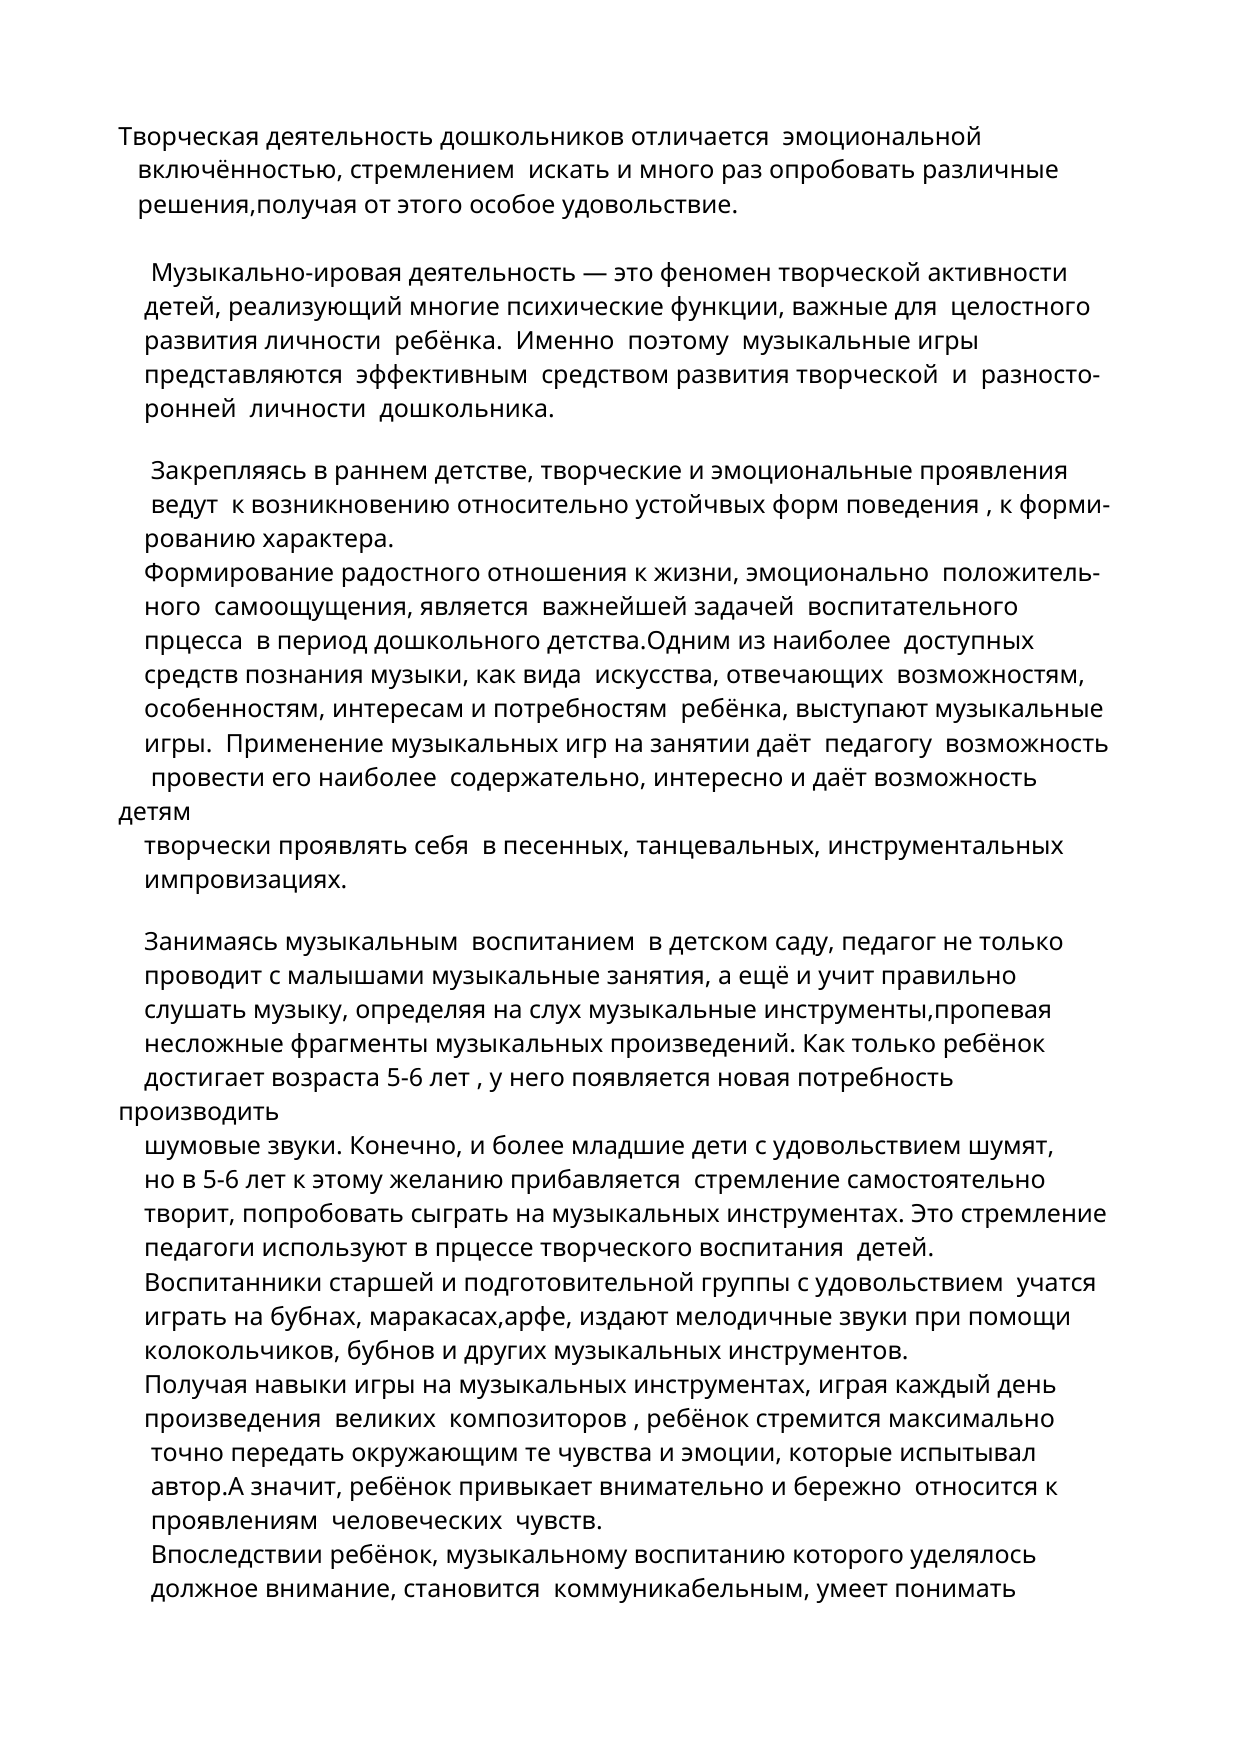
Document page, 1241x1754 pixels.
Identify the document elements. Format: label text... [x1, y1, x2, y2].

text шумовые звуки. Конечно, и более младшие дети с удовольствием шумят, [118, 1128, 1122, 1162]
text педагоги используют в прцессе творческого воспитания детей. [118, 1230, 1122, 1264]
text ронней личности дошкольника. [118, 391, 1122, 425]
text Впоследствии ребёнок, музыкальному воспитанию которого уделялось [118, 1537, 1122, 1571]
text играть на бубнах, маракасах,арфе, издают мелодичные звуки при помощи [118, 1298, 1122, 1332]
text колокольчиков, бубнов и других музыкальных инструментов. [118, 1332, 1122, 1366]
text точно передать окружающим те чувства и эмоции, которые испытывал [118, 1434, 1122, 1468]
text достигает возраста 5-6 лет , у него появляется новая потребность производить [118, 1060, 1122, 1128]
text несложные фрагменты музыкальных произведений. Как только ребёнок [118, 1026, 1122, 1060]
text но в 5-6 лет к этому желанию прибавляется стремление самостоятельно [118, 1162, 1122, 1196]
text Музыкально-ировая деятельность — это феномен творческой активности [118, 254, 1122, 288]
text особенностям, интересам и потребностям ребёнка, выступают музыкальные [118, 691, 1122, 725]
text представляются эффективным средством развития творческой и разносто- [118, 357, 1122, 391]
text Формирование радостного отношения к жизни, эмоционально положитель- [118, 555, 1122, 589]
text творчески проявлять себя в песенных, танцевальных, инструментальных [118, 827, 1122, 861]
text проявлениям человеческих чувств. [118, 1503, 1122, 1537]
text произведения великих композиторов , ребёнок стремится максимально [118, 1400, 1122, 1434]
text ведут к возникновению относительно устойчвых форм поведения , к форми- [118, 487, 1122, 521]
text рованию характера. [118, 521, 1122, 555]
text Получая навыки игры на музыкальных инструментах, играя каждый день [118, 1366, 1122, 1400]
text решения,получая от этого особое удовольствие. [118, 186, 1122, 220]
text слушать музыку, определяя на слух музыкальные инструменты,пропевая [118, 992, 1122, 1026]
text игры. Применение музыкальных игр на занятии даёт педагогу возможность [118, 725, 1122, 759]
text ного самоощущения, является важнейшей задачей воспитательного [118, 589, 1122, 623]
text должное внимание, становится коммуникабельным, умеет понимать [118, 1571, 1122, 1605]
text творит, попробовать сыграть на музыкальных инструментах. Это стремление [118, 1196, 1122, 1230]
text провести его наиболее содержательно, интересно и даёт возможность детям [118, 759, 1122, 827]
text проводит с малышами музыкальные занятия, а ещё и учит правильно [118, 958, 1122, 992]
text развития личности ребёнка. Именно поэтому музыкальные игры [118, 322, 1122, 357]
text детей, реализующий многие психические функции, важные для целостного [118, 288, 1122, 322]
text Занимаясь музыкальным воспитанием в детском саду, педагог не только [118, 923, 1122, 958]
text прцесса в период дошкольного детства.Одним из наиболее доступных [118, 623, 1122, 657]
text импровизациях. [118, 861, 1122, 896]
text автор.А значит, ребёнок привыкает внимательно и бережно относится к [118, 1468, 1122, 1503]
text средств познания музыки, как вида искусства, отвечающих возможностям, [118, 657, 1122, 691]
text включённостью, стремлением искать и много раз опробовать различные [118, 152, 1122, 186]
text Воспитанники старшей и подготовительной группы с удовольствием учатся [118, 1264, 1122, 1298]
text Творческая деятельность дошкольников отличается эмоциональной [118, 118, 1122, 152]
text Закрепляясь в раннем детстве, творческие и эмоциональные проявления [118, 453, 1122, 487]
